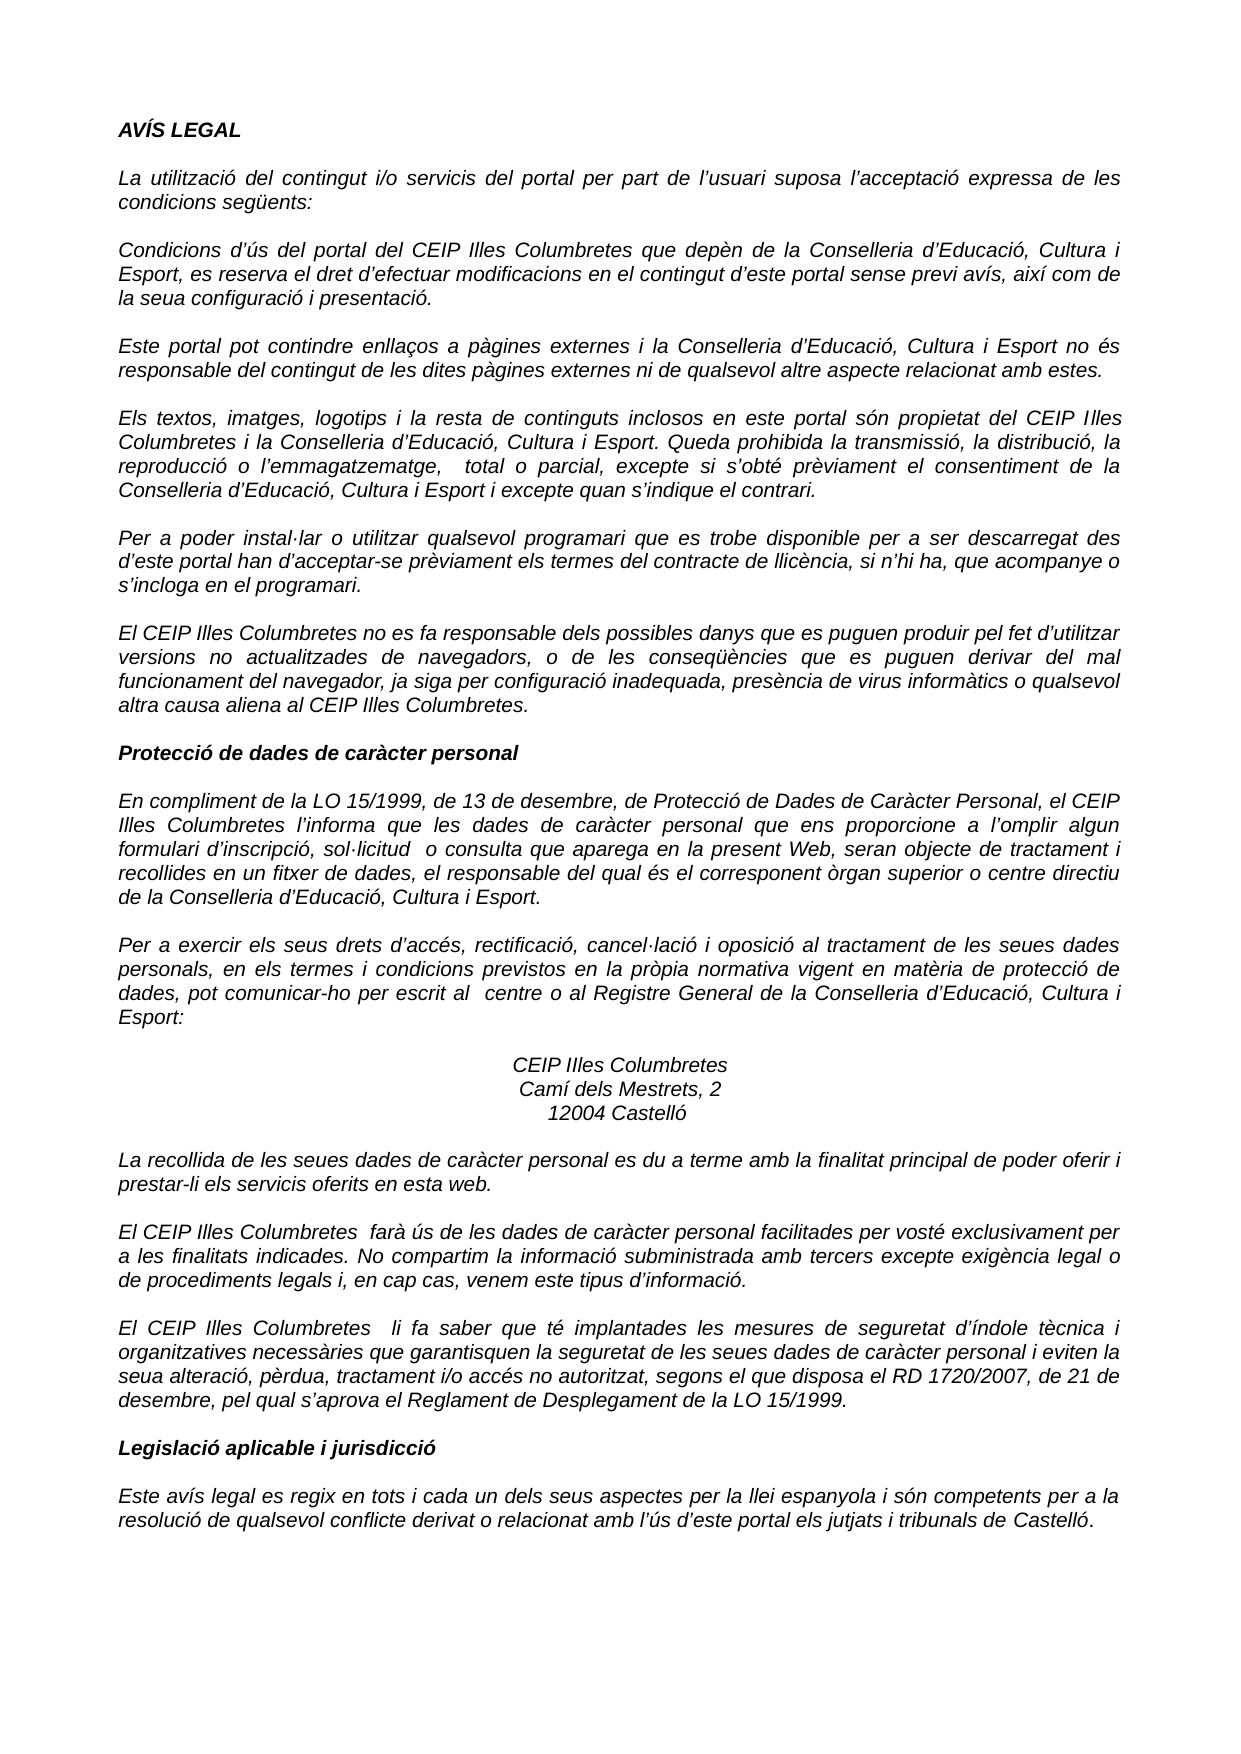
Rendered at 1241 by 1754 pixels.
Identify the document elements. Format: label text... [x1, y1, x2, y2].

text Protecció de dades de caràcter personal [118, 741, 1122, 765]
text 12004 Castelló [118, 1100, 1122, 1124]
text La utilització del contingut i/o servicis del portal per part de l’usuari suposa l’acceptació expressa de les condicions següents: [118, 166, 1122, 214]
text Este portal pot contindre enllaços a pàgines externes i la Conselleria d’Educació, Cultura i Esport no és responsable del contingut de les dites pàgines externes ni de qualsevol altre aspecte relacionat amb estes. [118, 334, 1122, 382]
text Condicions d’ús del portal del CEIP Illes Columbretes que depèn de la Conselleria d’Educació, Cultura i Esport, es reserva el dret d’efectuar modificacions en el contingut d’este portal sense previ avís, així com de la seua configuració i presentació. [118, 238, 1122, 310]
text CEIP IIles Columbretes [118, 1052, 1122, 1076]
text Per a poder instal·lar o utilitzar qualsevol programari que es trobe disponible per a ser descarregat des d’este portal han d’acceptar-se prèviament els termes del contracte de llicència, si n’hi ha, que acompanye o s’incloga en el programari. [118, 525, 1122, 597]
text El CEIP Illes Columbretes no es fa responsable dels possibles danys que es puguen produir pel fet d’utilitzar versions no actualitzades de navegadors, o de les conseqüències que es puguen derivar del mal funcionament del navegador, ja siga per configuració inadequada, presència de virus informàtics o qualsevol altra causa aliena al CEIP Illes Columbretes. [118, 621, 1122, 717]
text AVÍS LEGAL [118, 118, 1122, 142]
text El CEIP Illes Columbretes farà ús de les dades de caràcter personal facilitades per vosté exclusivament per a les finalitats indicades. No compartim la informació subministrada amb tercers excepte exigència legal o de procediments legals i, en cap cas, venem este tipus d’informació. [118, 1220, 1122, 1292]
text Per a exercir els seus drets d’accés, rectificació, cancel·lació i oposició al tractament de les seues dades personals, en els termes i condicions previstos en la pròpia normativa vigent en matèria de protecció de dades, pot comunicar-ho per escrit al centre o al Registre General de la Conselleria d’Educació, Cultura i Esport: [118, 933, 1122, 1028]
text Legislació aplicable i jurisdicció [118, 1436, 1122, 1460]
text Els textos, imatges, logotips i la resta de continguts inclosos en este portal són propietat del CEIP Illes Columbretes i la Conselleria d’Educació, Cultura i Esport. Queda prohibida la transmissió, la distribució, la reproducció o l’emmagatzematge, total o parcial, excepte si s’obté prèviament el consentiment de la Conselleria d’Educació, Cultura i Esport i excepte quan s’indique el contrari. [118, 406, 1122, 501]
text La recollida de les seues dades de caràcter personal es du a terme amb la finalitat principal de poder oferir i prestar-li els servicis oferits en esta web. [118, 1148, 1122, 1196]
text El CEIP Illes Columbretes li fa saber que té implantades les mesures de seguretat d’índole tècnica i organitzatives necessàries que garantisquen la seguretat de les seues dades de caràcter personal i eviten la seua alteració, pèrdua, tractament i/o accés no autoritzat, segons el que disposa el RD 1720/2007, de 21 de desembre, pel qual s’aprova el Reglament de Desplegament de la LO 15/1999. [118, 1316, 1122, 1412]
text Camí dels Mestrets, 2 [118, 1076, 1122, 1100]
text En compliment de la LO 15/1999, de 13 de desembre, de Protecció de Dades de Caràcter Personal, el CEIP Illes Columbretes l’informa que les dades de caràcter personal que ens proporcione a l’omplir algun formulari d’inscripció, sol·licitud o consulta que aparega en la present Web, seran objecte de tractament i recollides en un fitxer de dades, el responsable del qual és el corresponent òrgan superior o centre directiu de la Conselleria d’Educació, Cultura i Esport. [118, 789, 1122, 909]
text Este avís legal es regix en tots i cada un dels seus aspectes per la llei espanyola i són competents per a la resolució de qualsevol conflicte derivat o relacionat amb l’ús d’este portal els jutjats i tribunals de Castelló. [118, 1484, 1122, 1532]
